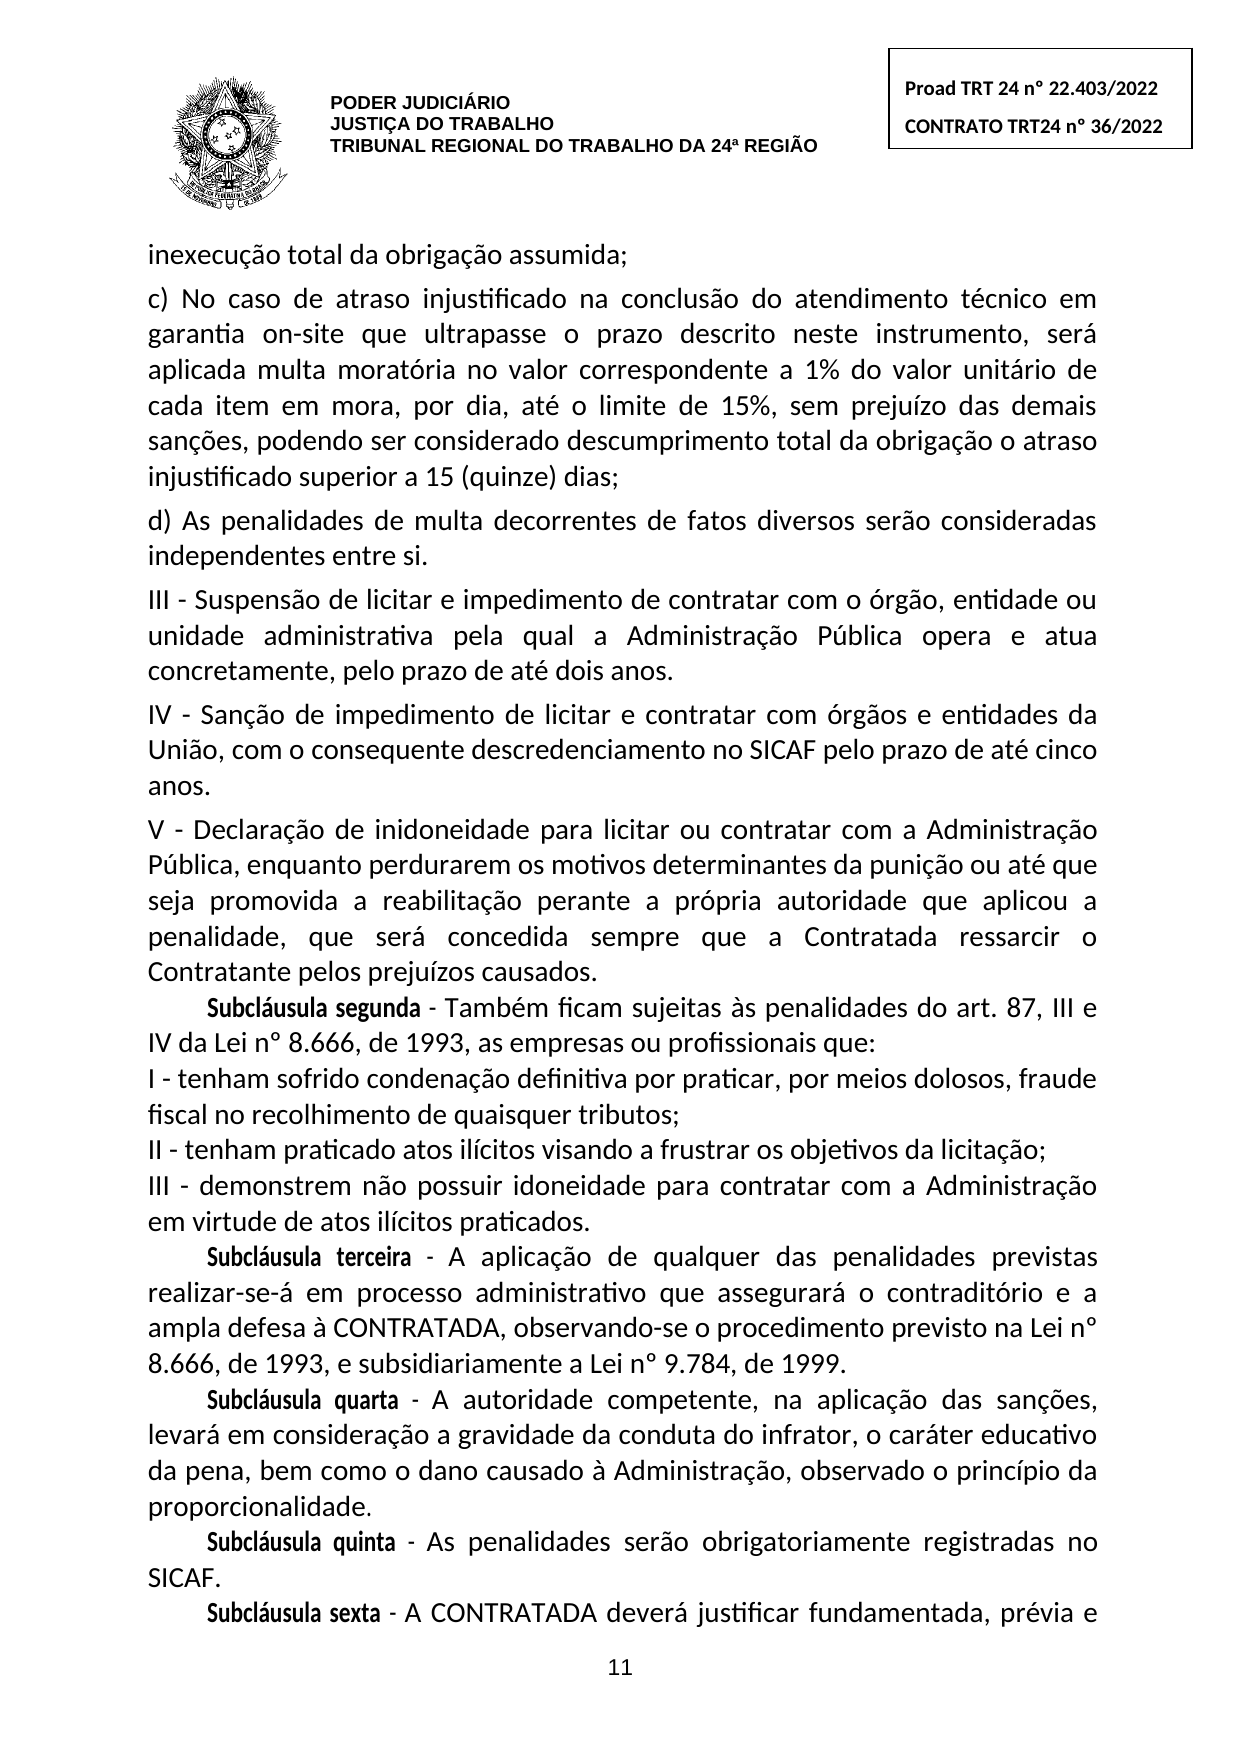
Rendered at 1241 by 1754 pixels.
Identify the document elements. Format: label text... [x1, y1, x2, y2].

text Subcláusula sexta - A CONTRATADA deverá justificar fundamentada, prévia e [148, 1594, 1099, 1630]
text I - tenham sofrido condenação definitiva por praticar, por meios dolosos, fraude fiscal no recolhimento de quaisquer tributos; [148, 1060, 1099, 1131]
text II - tenham praticado atos ilícitos visando a frustrar os objetivos da licitação; [148, 1131, 1099, 1167]
text inexecução total da obrigação assumida; [148, 236, 1099, 272]
picture [165, 73, 292, 216]
text c) No caso de atraso injustificado na conclusão do atendimento técnico em garantia on-site que ultrapasse o prazo descrito neste instrumento, será aplicada multa moratória no valor correspondente a 1% do valor unitário de cada item em mora, por dia, até o limite de 15%, sem prejuízo das demais sanções, podendo ser considerado descumprimento total da obrigação o atraso injustificado superior a 15 (quinze) dias; [148, 280, 1099, 494]
text Subcláusula quarta - A autoridade competente, na aplicação das sanções, levará em consideração a gravidade da conduta do infrator, o caráter educativo da pena, bem como o dano causado à Administração, observado o princípio da proporcionalidade. [148, 1381, 1099, 1523]
text Subcláusula segunda - Também ficam sujeitas às penalidades do art. 87, III e IV da Lei nº 8.666, de 1993, as empresas ou profissionais que: [148, 989, 1099, 1060]
text Subcláusula quinta - As penalidades serão obrigatoriamente registradas no SICAF. [148, 1523, 1099, 1594]
text III - Suspensão de licitar e impedimento de contratar com o órgão, entidade ou unidade administrativa pela qual a Administração Pública opera e atua concretamente, pelo prazo de até dois anos. [148, 581, 1099, 688]
text Subcláusula terceira - A aplicação de qualquer das penalidades previstas realizar-se-á em processo administrativo que assegurará o contraditório e a ampla defesa à CONTRATADA, observando-se o procedimento previsto na Lei nº 8.666, de 1993, e subsidiariamente a Lei nº 9.784, de 1999. [148, 1238, 1099, 1381]
text III - demonstrem não possuir idoneidade para contratar com a Administração em virtude de atos ilícitos praticados. [148, 1167, 1099, 1238]
text V - Declaração de inidoneidade para licitar ou contratar com a Administração Pública, enquanto perdurarem os motivos determinantes da punição ou até que seja promovida a reabilitação perante a própria autoridade que aplicou a penalidade, que será concedida sempre que a Contratada ressarcir o Contratante pelos prejuízos causados. [148, 811, 1099, 989]
text d) As penalidades de multa decorrentes de fatos diversos serão consideradas independentes entre si. [148, 502, 1099, 573]
text IV - Sanção de impedimento de licitar e contratar com órgãos e entidades da União, com o consequente descredenciamento no SICAF pelo prazo de até cinco anos. [148, 696, 1099, 803]
